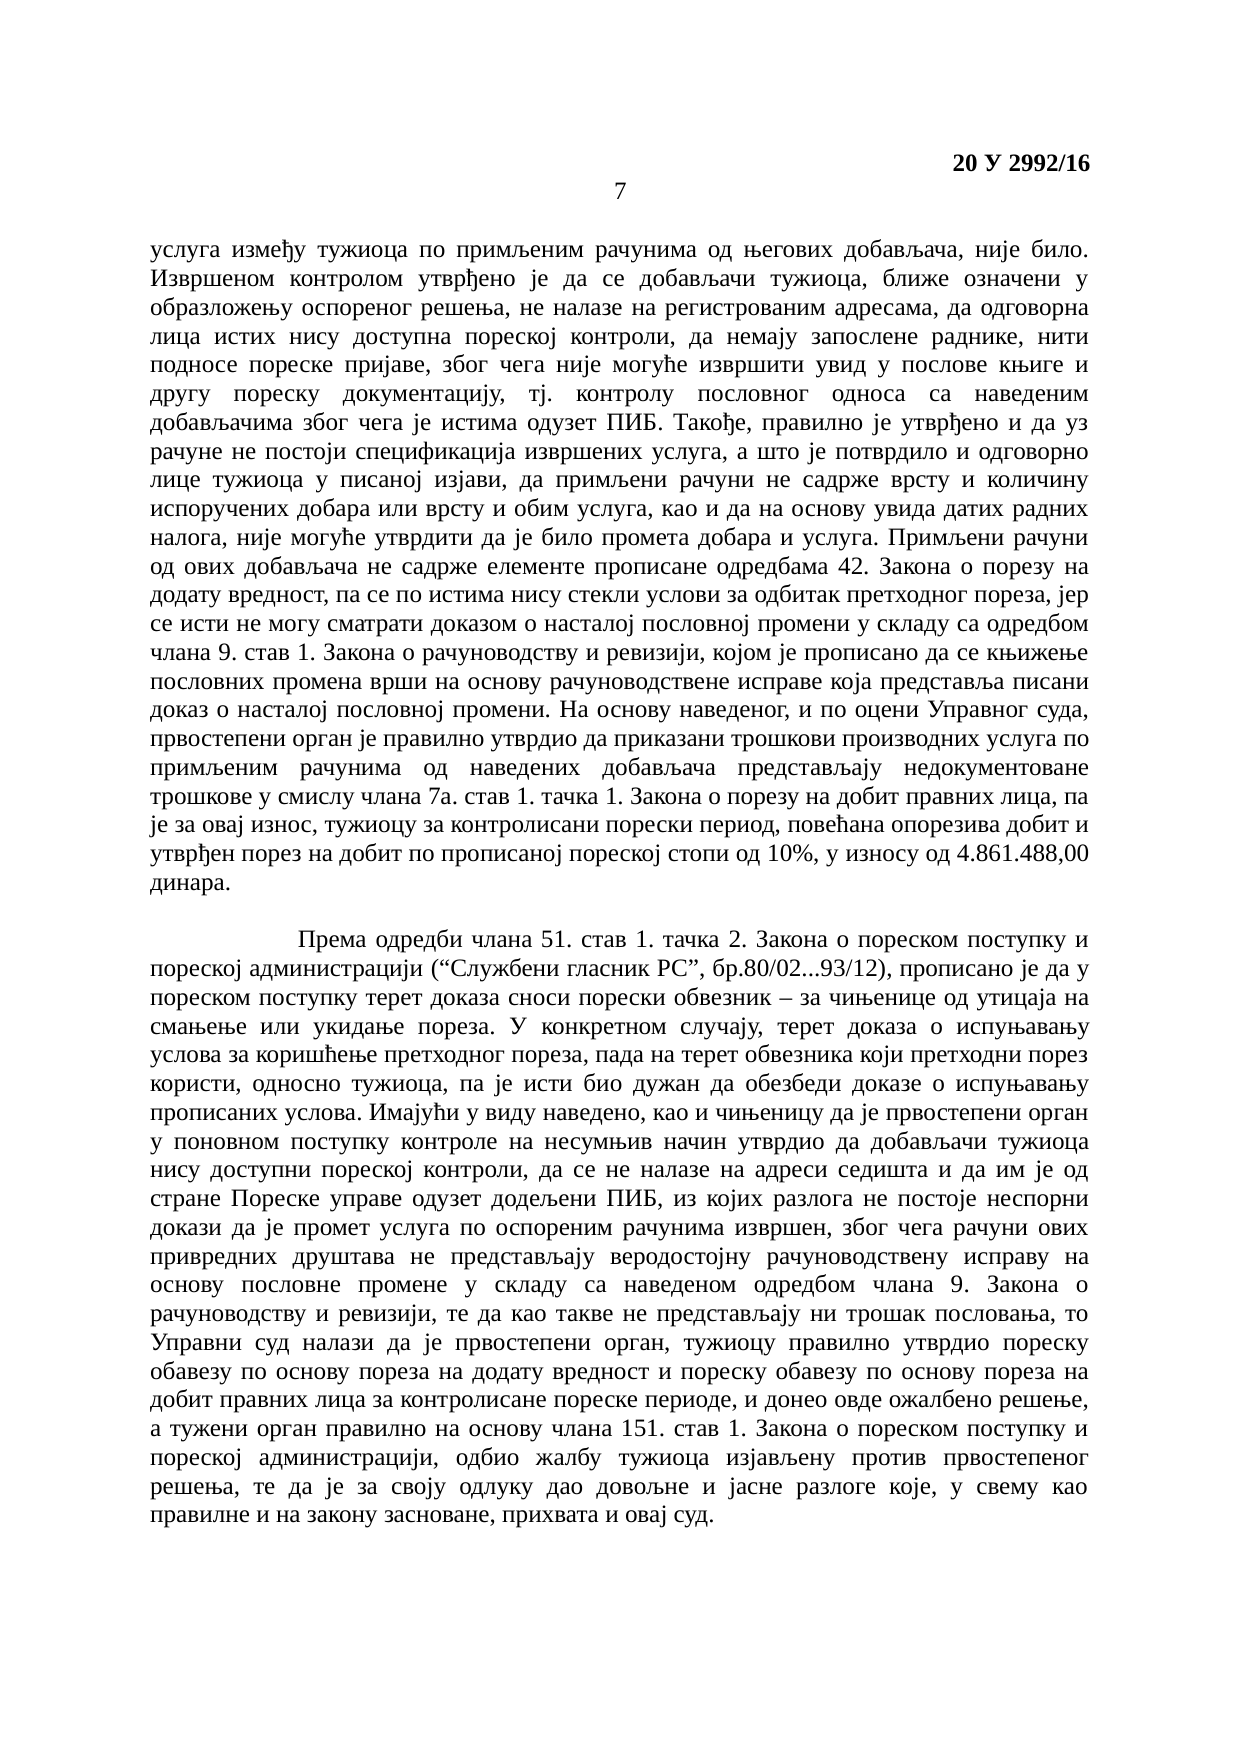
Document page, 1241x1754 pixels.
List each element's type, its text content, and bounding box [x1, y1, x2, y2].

text Према одредби члана 51. став 1. тачка 2. Закона о пореском поступку и пореској администрацији (“Службени гласник РС”, бр.80/02...93/12), прописано је да у пореском поступку терет доказа сноси порески обвезник – за чињенице од утицаја на смањење или укидање пореза. У конкретном случају, терет доказа о испуњавању услова за коришћење претходног пореза, пада на терет обвезника који претходни порез користи, односно тужиоца, па је исти био дужан да обезбеди доказе о испуњавању прописаних услова. Имајући у виду наведено, као и чињеницу да је првостепени орган у поновном поступку контроле на несумњив начин утврдио да добављачи тужиоца нису доступни пореској контроли, да се не налазе на адреси седишта и да им је од стране Пореске управе одузет додељени ПИБ, из којих разлога не постоје неспорни докази да је промет услуга по оспореним рачунима извршен, због чега рачуни ових привредних друштава не представљају веродостојну рачуноводствену исправу на основу пословне промене у складу са наведеном одредбом члана 9. Закона о рачуноводству и ревизији, те да као такве не представљају ни трошак пословања, то Управни суд налази да је првостепени орган, тужиоцу правилно утврдио пореску обавезу по основу пореза на додату вредност и пореску обавезу по основу пореза на добит правних лица за контролисане пореске периоде, и донео овде ожалбено решење, а тужени орган правилно на основу члана 151. став 1. Закона о пореском поступку и пореској администрацији, одбио жалбу тужиоца изјављену против првостепеног решења, те да је за своју одлуку дао довољне и јасне разлоге које, у свему као правилне и на закону засноване, прихвата и овај суд. [150, 924, 1090, 1528]
text услуга између тужиоца по примљеним рачунима од његових добављача, није било. Извршеном контролом утврђено је да се добављачи тужиоца, ближе означени у образложењу оспореног решења, не налазе на регистрованим адресама, да одговорна лица истих нису доступна пореској контроли, да немају запослене раднике, нити подносе пореске пријаве, због чега није могуће извршити увид у послове књиге и другу пореску документацију, тј. контролу пословног односа са наведеним добављачима због чега је истима одузет ПИБ. Такође, правилно је утврђено и да уз рачуне не постоји спецификација извршених услуга, а што је потврдило и одговорно лице тужиоца у писаној изјави, да примљени рачуни не садрже врсту и количину испоручених добара или врсту и обим услуга, као и да на основу увида датих радних налога, није могуће утврдити да је било промета добара и услуга. Примљени рачуни од ових добављача не садрже елементе прописане одредбама 42. Закона о порезу на додату вредност, па се по истима нису стекли услови за одбитак претходног пореза, јер се исти не могу сматрати доказом о насталој пословној промени у складу са одредбом члана 9. став 1. Закона о рачуноводству и ревизији, којом је прописано да се књижење пословних промена врши на основу рачуноводствене исправе која представља писани доказ о насталој пословној промени. На основу наведеног, и по оцени Управног суда, првостепени орган је правилно утврдио да приказани трошкови производних услуга по примљеним рачунима од наведених добављача представљају недокументоване трошкове у смислу члана 7а. став 1. тачка 1. Закона о порезу на добит правних лица, па је за овај износ, тужиоцу за контролисани порески период, повећана опорезива добит и утврђен порез на добит по прописаној пореској стопи од 10%, у износу од 4.861.488,00 динара. [150, 234, 1090, 896]
